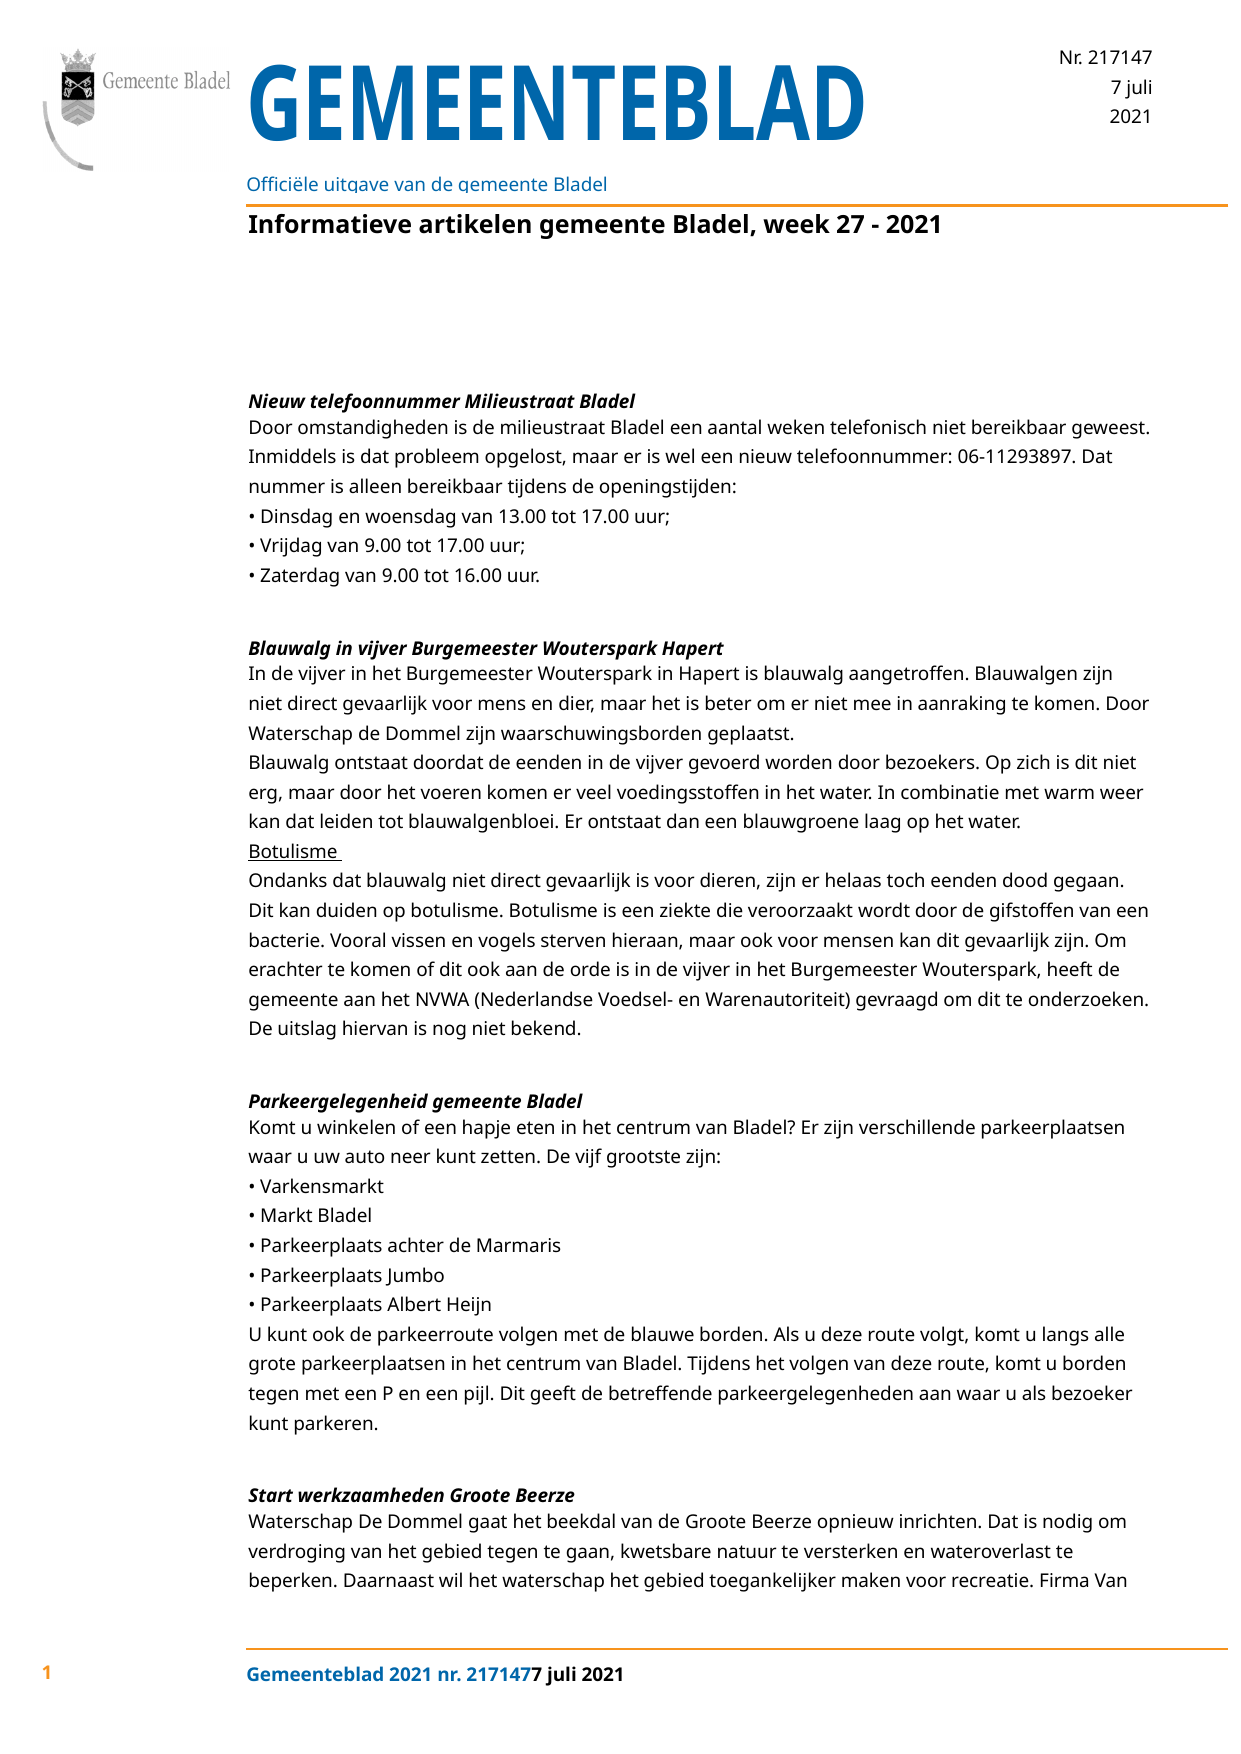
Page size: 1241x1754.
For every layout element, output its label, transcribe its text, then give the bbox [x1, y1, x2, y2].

text Komt u winkelen of een hapje eten in het centrum van Bladel? Er zijn verschillende parkeerplaatsen waar u uw auto neer kunt zetten. De vijf grootste zijn: [248, 1114, 1152, 1169]
text Start werkzaamheden Groote Beerze [248, 1482, 1152, 1508]
text Informatieve artikelen gemeente Bladel, week 27 - 2021 [248, 207, 1152, 241]
text U kunt ook de parkeerroute volgen met de blauwe borden. Als u deze route volgt, komt u langs alle grote parkeerplaatsen in het centrum van Bladel. Tijdens het volgen van deze route, komt u borden tegen met een P en een pijl. Dit geeft de betreffende parkeergelegenheden aan waar u als bezoeker kunt parkeren. [248, 1321, 1152, 1436]
text • Parkeerplaats Jumbo [248, 1262, 1152, 1288]
text • Parkeerplaats Albert Heijn [248, 1291, 1152, 1317]
text • Zaterdag van 9.00 tot 16.00 uur. [248, 562, 1152, 588]
picture [41, 47, 231, 172]
text Parkeergelegenheid gemeente Bladel [248, 1088, 1152, 1114]
text • Markt Bladel [248, 1203, 1152, 1228]
text Door omstandigheden is de milieustraat Bladel een aantal weken telefonisch niet bereikbaar geweest. [248, 414, 1152, 440]
text • Vrijdag van 9.00 tot 17.00 uur; [248, 532, 1152, 558]
text Blauwalg ontstaat doordat de eenden in de vijver gevoerd worden door bezoekers. Op zich is dit niet erg, maar door het voeren komen er veel voedingsstoffen in het water. In combinatie met warm weer kan dat leiden tot blauwalgenbloei. Er ontstaat dan een blauwgroene laag op het water. [248, 749, 1152, 834]
text • Varkensmarkt [248, 1173, 1152, 1199]
text Inmiddels is dat probleem opgelost, maar er is wel een nieuw telefoonnummer: 06-11293897. Dat nummer is alleen bereikbaar tijdens de openingstijden: [248, 444, 1152, 499]
text • Dinsdag en woensdag van 13.00 tot 17.00 uur; [248, 503, 1152, 529]
text Botulisme [248, 838, 1152, 864]
text Nieuw telefoonnummer Milieustraat Bladel [248, 388, 1152, 414]
text In de vijver in het Burgemeester Wouterspark in Hapert is blauwalg aangetroffen. Blauwalgen zijn niet direct gevaarlijk voor mens en dier, maar het is beter om er niet mee in aanraking te komen. Door Waterschap de Dommel zijn waarschuwingsborden geplaatst. [248, 661, 1152, 745]
text Blauwalg in vijver Burgemeester Wouterspark Hapert [248, 635, 1152, 661]
text Waterschap De Dommel gaat het beekdal van de Groote Beerze opnieuw inrichten. Dat is nodig om verdroging van het gebied tegen te gaan, kwetsbare natuur te versterken en wateroverlast te beperken. Daarnaast wil het waterschap het gebied toegankelijker maken voor recreatie. Firma Van [248, 1508, 1152, 1593]
text • Parkeerplaats achter de Marmaris [248, 1232, 1152, 1258]
text Ondanks dat blauwalg niet direct gevaarlijk is voor dieren, zijn er helaas toch eenden dood gegaan. Dit kan duiden op botulisme. Botulisme is een ziekte die veroorzaakt wordt door de gifstoffen van een bacterie. Vooral vissen en vogels sterven hieraan, maar ook voor mensen kan dit gevaarlijk zijn. Om erachter te komen of dit ook aan de orde is in de vijver in het Burgemeester Wouterspark, heeft de gemeente aan het NVWA (Nederlandse Voedsel- en Warenautoriteit) gevraagd om dit te onderzoeken. De uitslag hiervan is nog niet bekend. [248, 868, 1152, 1041]
